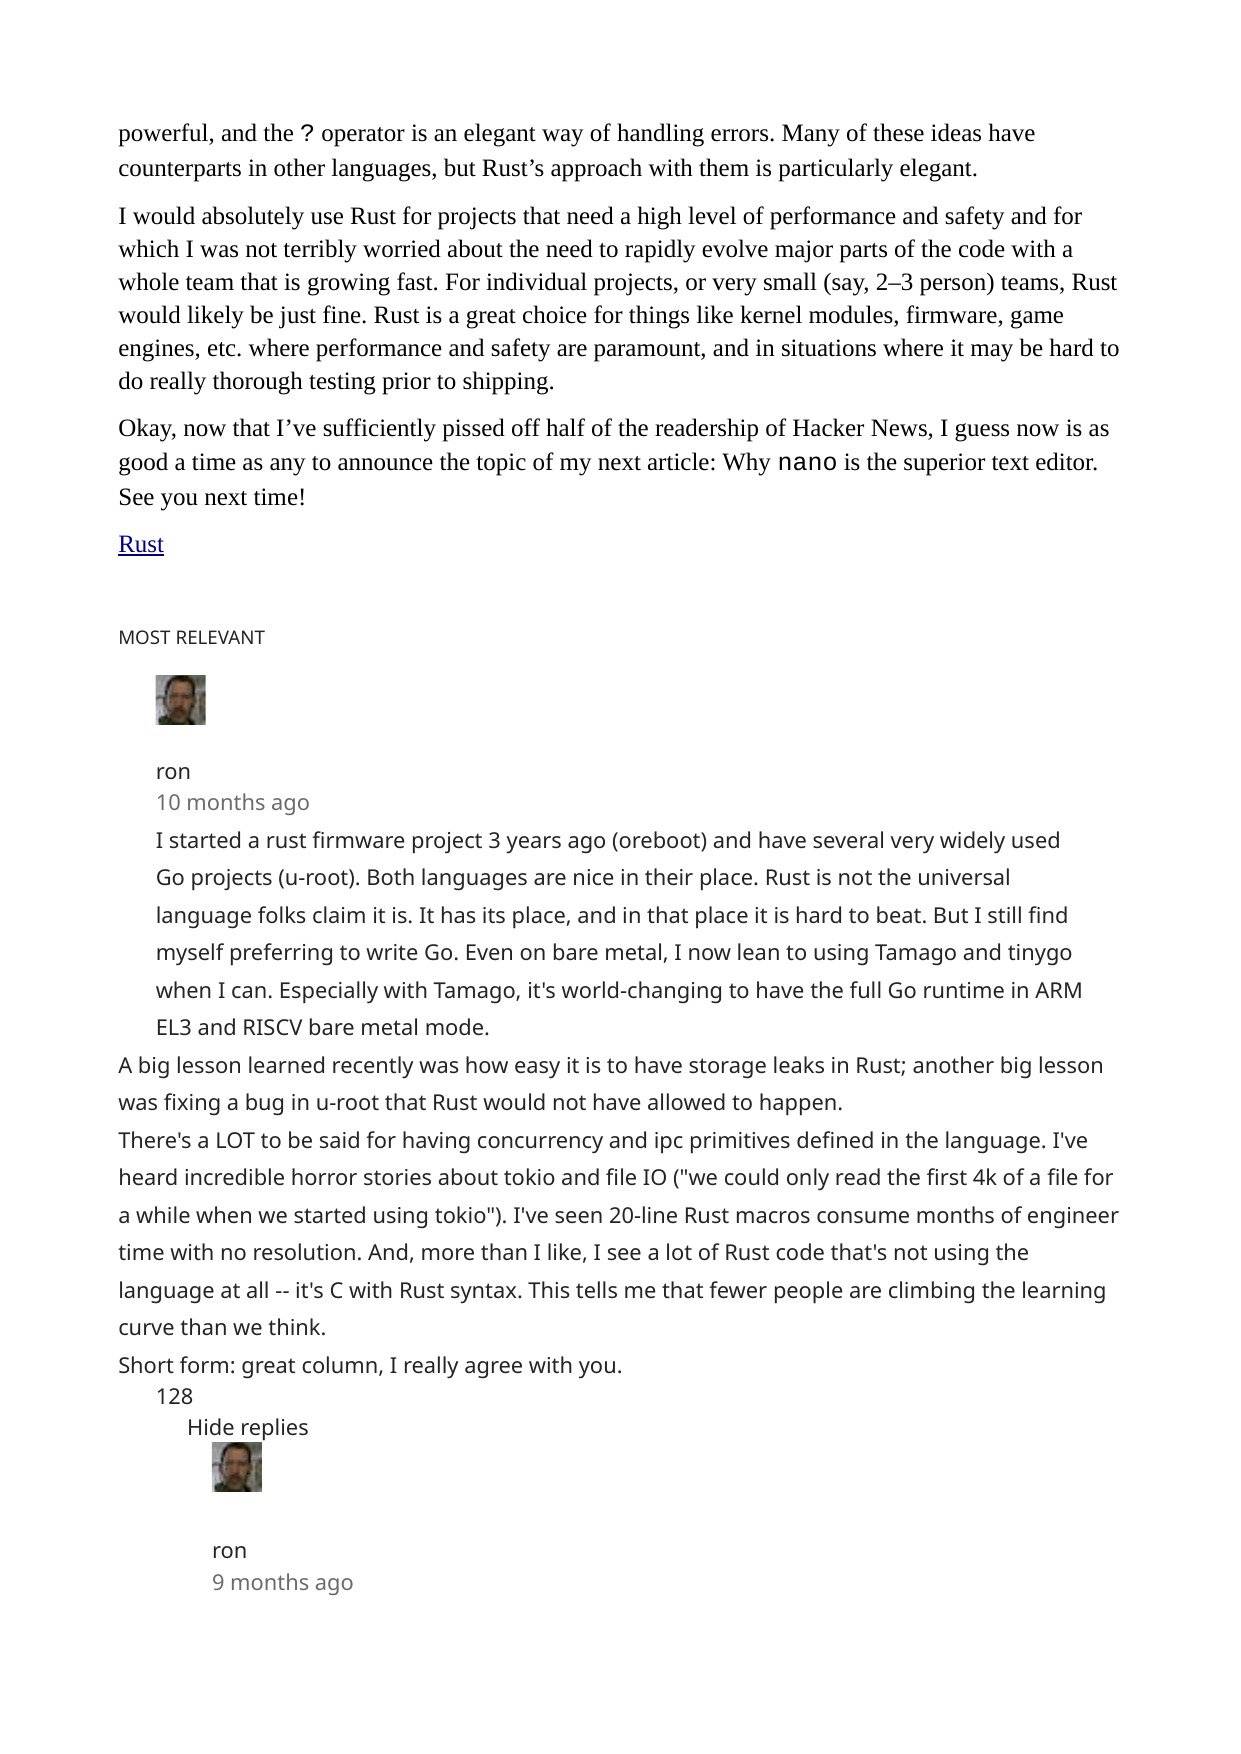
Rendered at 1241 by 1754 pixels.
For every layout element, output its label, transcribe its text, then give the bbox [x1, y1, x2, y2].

text powerful, and the ? operator is an elegant way of handling errors. Many of these ideas have counterparts in other languages, but Rust’s approach with them is particularly elegant. [118, 118, 1122, 182]
text ron [156, 754, 1084, 786]
text Short form: great column, I really agree with you. [118, 1342, 1122, 1379]
picture [211, 1442, 262, 1492]
text MOST RELEVANT [118, 624, 1122, 650]
text I would absolutely use Rust for projects that need a high level of performance and safety and for which I was not terribly worried about the need to rapidly evolve major parts of the code with a whole team that is growing fast. For individual projects, or very small (say, 2–3 person) teams, Rust would likely be just fine. Rust is a great choice for things like kernel modules, firmware, game engines, etc. where performance and safety are paramount, and in situations where it may be hard to do really thorough testing prior to shipping. [118, 201, 1122, 395]
text 9 months ago [212, 1565, 1084, 1596]
text 10 months ago [156, 786, 1084, 817]
text Rust [118, 529, 1122, 558]
text I started a rust firmware project 3 years ago (oreboot) and have several very widely used Go projects (u-root). Both languages are nice in their place. Rust is not the universal language folks claim it is. It has its place, and in that place it is hard to beat. But I still find myself preferring to write Go. Even on bare metal, I now lean to using Tamago and tinygo when I can. Especially with Tamago, it's world-changing to have the full Go runtime in ARM EL3 and RISCV bare metal mode. [156, 817, 1084, 1042]
text Hide replies [187, 1411, 1084, 1442]
text A big lesson learned recently was how easy it is to have storage leaks in Rust; another big lesson was fixing a bug in u-root that Rust would not have allowed to happen. [118, 1042, 1122, 1117]
picture [155, 675, 206, 725]
text There's a LOT to be said for having concurrency and ipc primitives defined in the language. I've heard incredible horror stories about tokio and file IO ("we could only read the first 4k of a file for a while when we started using tokio"). I've seen 20-line Rust macros consume months of engineer time with no resolution. And, more than I like, I see a lot of Rust code that's not using the language at all -- it's C with Rust syntax. This tells me that fewer people are climbing the learning curve than we think. [118, 1117, 1122, 1342]
text 128 [156, 1379, 1084, 1411]
text ron [212, 1534, 1084, 1565]
text Okay, now that I’ve sufficiently pissed off half of the readership of Hacker News, I guess now is as good a time as any to announce the topic of my next article: Why nano is the superior text editor. See you next time! [118, 413, 1122, 510]
